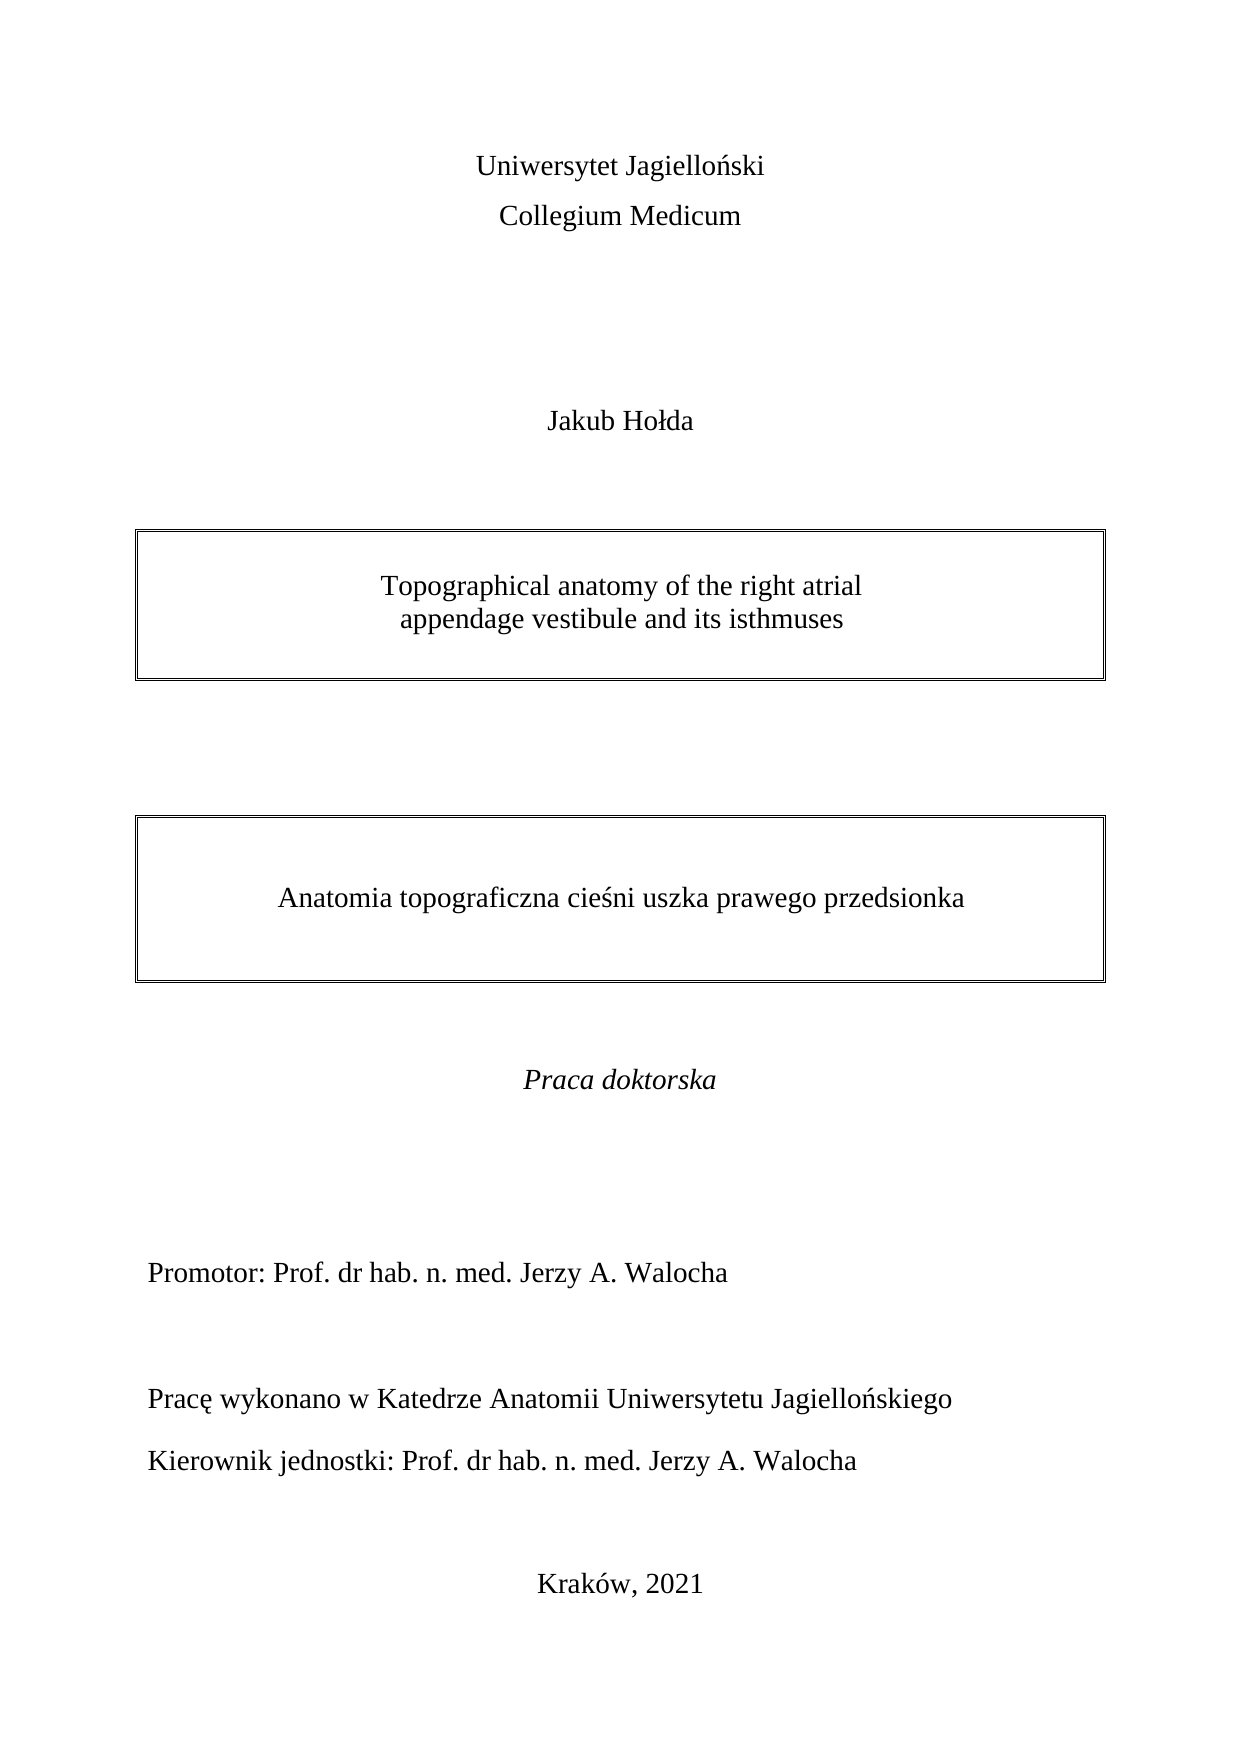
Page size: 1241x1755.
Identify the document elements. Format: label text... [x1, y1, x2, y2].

text Praca doktorska [523, 1062, 1118, 1096]
text Kraków, 2021 [475, 1566, 766, 1600]
text Pracę wykonano w Katedrze Anatomii Uniwersytetu Jagiellońskiego Kierownik jednostki: Prof. dr hab. n. med. Jerzy A. Walocha [147, 1381, 954, 1477]
text Promotor: Prof. dr hab. n. med. Jerzy A. Walocha [147, 1256, 1118, 1289]
text Topographical anatomy of the right atrial appendage vestibule and its isthmuses [380, 568, 979, 635]
text Jakub Hołda [475, 403, 766, 436]
text Anatomia topograficzna cieśni uszka prawego przedsionka [277, 880, 1103, 913]
text Uniwersytet Jagielloński Collegium Medicum [475, 148, 765, 232]
